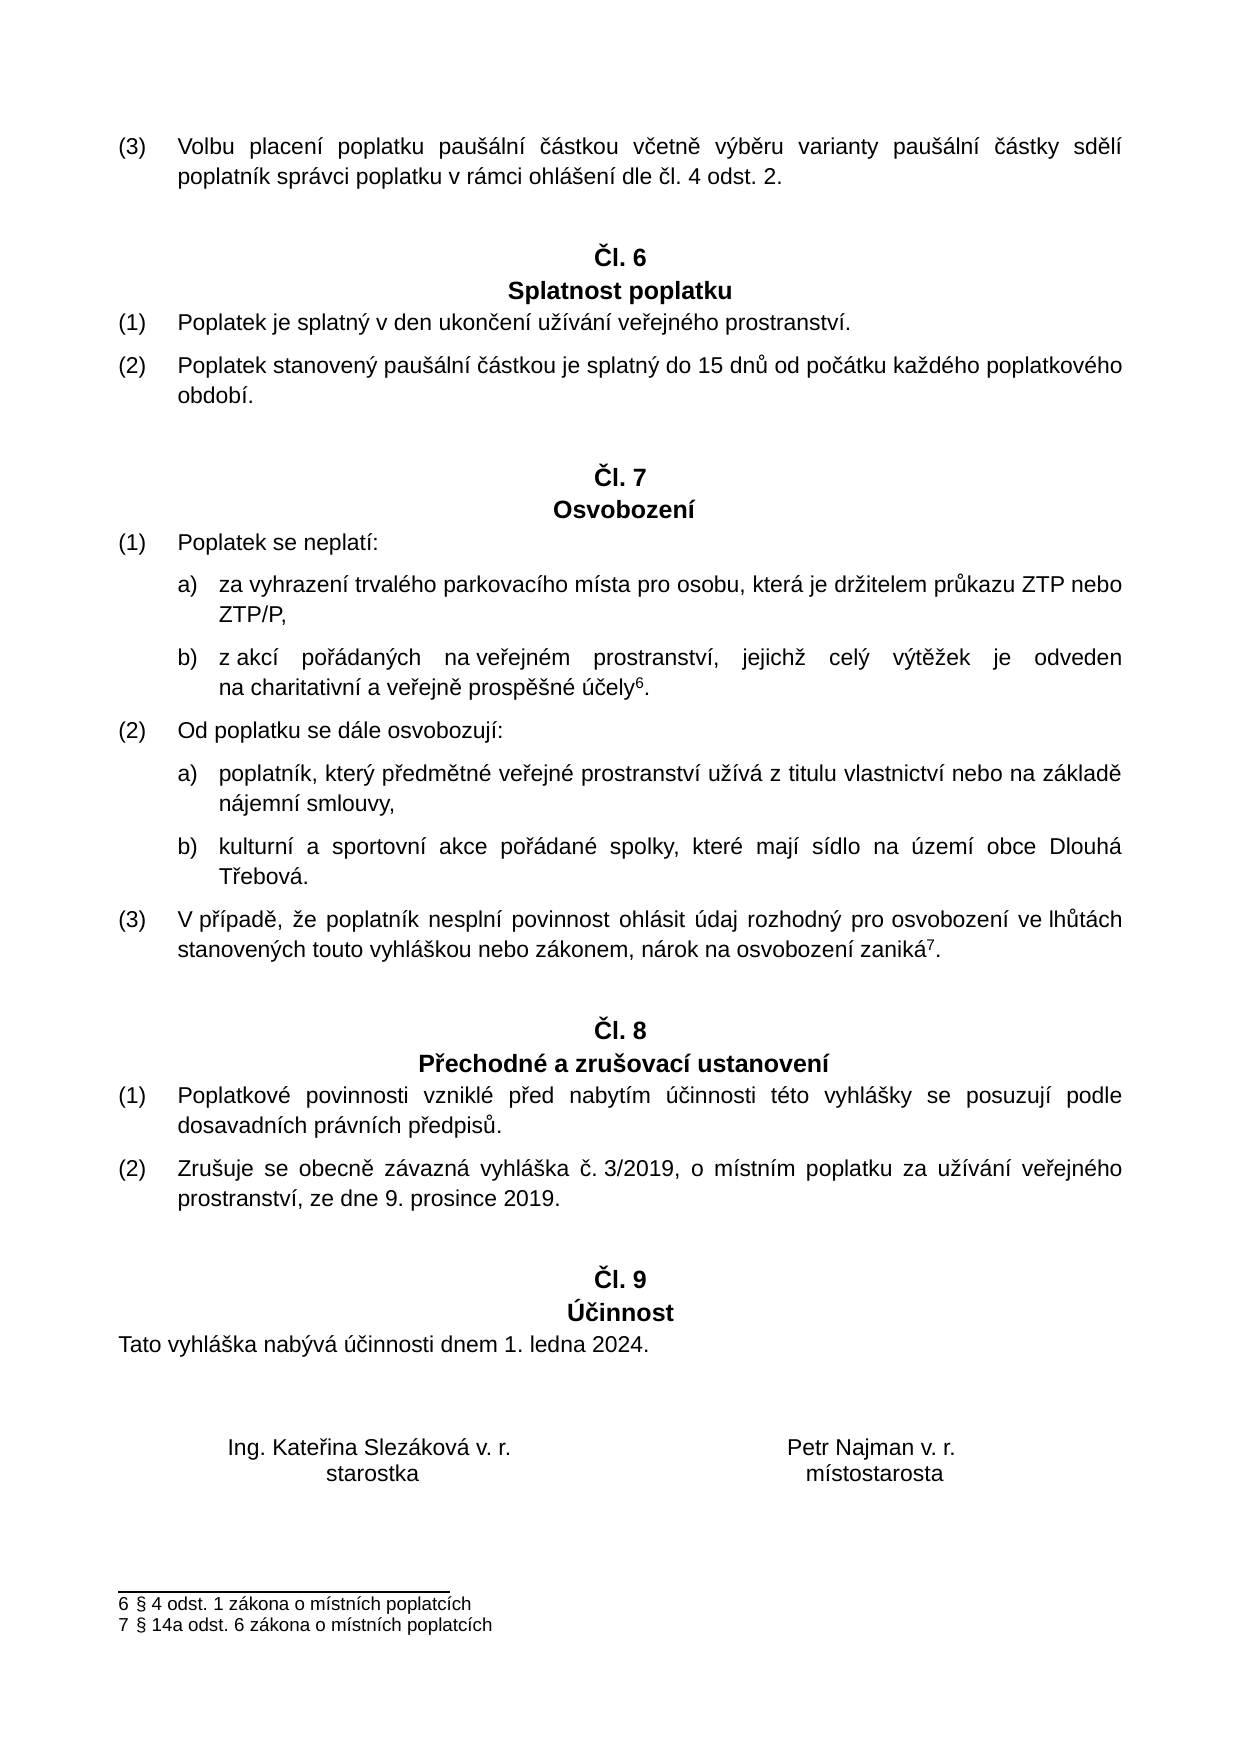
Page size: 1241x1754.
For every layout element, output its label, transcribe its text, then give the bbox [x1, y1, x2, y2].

list Poplatek stanovený paušální částkou je splatný do 15 dnů od počátku každého poplatkového období. [118, 352, 1122, 409]
text Tato vyhláška nabývá účinnosti dnem 1. ledna 2024. [118, 1331, 1122, 1358]
list V případě, že poplatník nesplní povinnost ohlásit údaj rozhodný pro osvobození ve lhůtách stanovených touto vyhláškou nebo zákonem, nárok na osvobození zaniká. [118, 906, 1122, 962]
subtitle Čl. 7 Osvobození [118, 462, 1122, 524]
subtitle Čl. 8 Přechodné a zrušovací ustanovení [118, 1016, 1122, 1078]
table_header Ing. Kateřina Slezáková v. r. starostka [118, 1374, 620, 1492]
list § 4 odst. 1 zákona o místních poplatcích [118, 1592, 1122, 1614]
list Volbu placení poplatku paušální částkou včetně výběru varianty paušální částky sdělí poplatník správci poplatku v rámci ohlášení dle čl. 4 odst. 2. [118, 133, 1122, 189]
list za vyhrazení trvalého parkovacího místa pro osobu, která je držitelem průkazu ZTP nebo ZTP/P, [177, 571, 1122, 628]
list Od poplatku se dále osvobozují: [118, 717, 1122, 743]
table_header Petr Najman v. r. místostarosta [620, 1374, 1122, 1492]
list Poplatkové povinnosti vzniklé před nabytím účinnosti této vyhlášky se posuzují podle dosavadních právních předpisů. [118, 1082, 1122, 1139]
list z akcí pořádaných na veřejném prostranství, jejichž celý výtěžek je odveden na charitativní a veřejně prospěšné účely. [177, 644, 1122, 701]
list Zrušuje se obecně závazná vyhláška č. 3/2019, o místním poplatku za užívání veřejného prostranství, ze dne 9. prosince 2019. [118, 1155, 1122, 1212]
subtitle Čl. 6 Splatnost poplatku [118, 243, 1122, 305]
list kulturní a sportovní akce pořádané spolky, které mají sídlo na území obce Dlouhá Třebová. [177, 833, 1122, 889]
list poplatník, který předmětné veřejné prostranství užívá z titulu vlastnictví nebo na základě nájemní smlouvy, [177, 760, 1122, 816]
list Poplatek se neplatí: [118, 528, 1122, 555]
list § 14a odst. 6 zákona o místních poplatcích [118, 1614, 1122, 1635]
list Poplatek je splatný v den ukončení užívání veřejného prostranství. [118, 309, 1122, 336]
subtitle Čl. 9 Účinnost [118, 1265, 1122, 1327]
